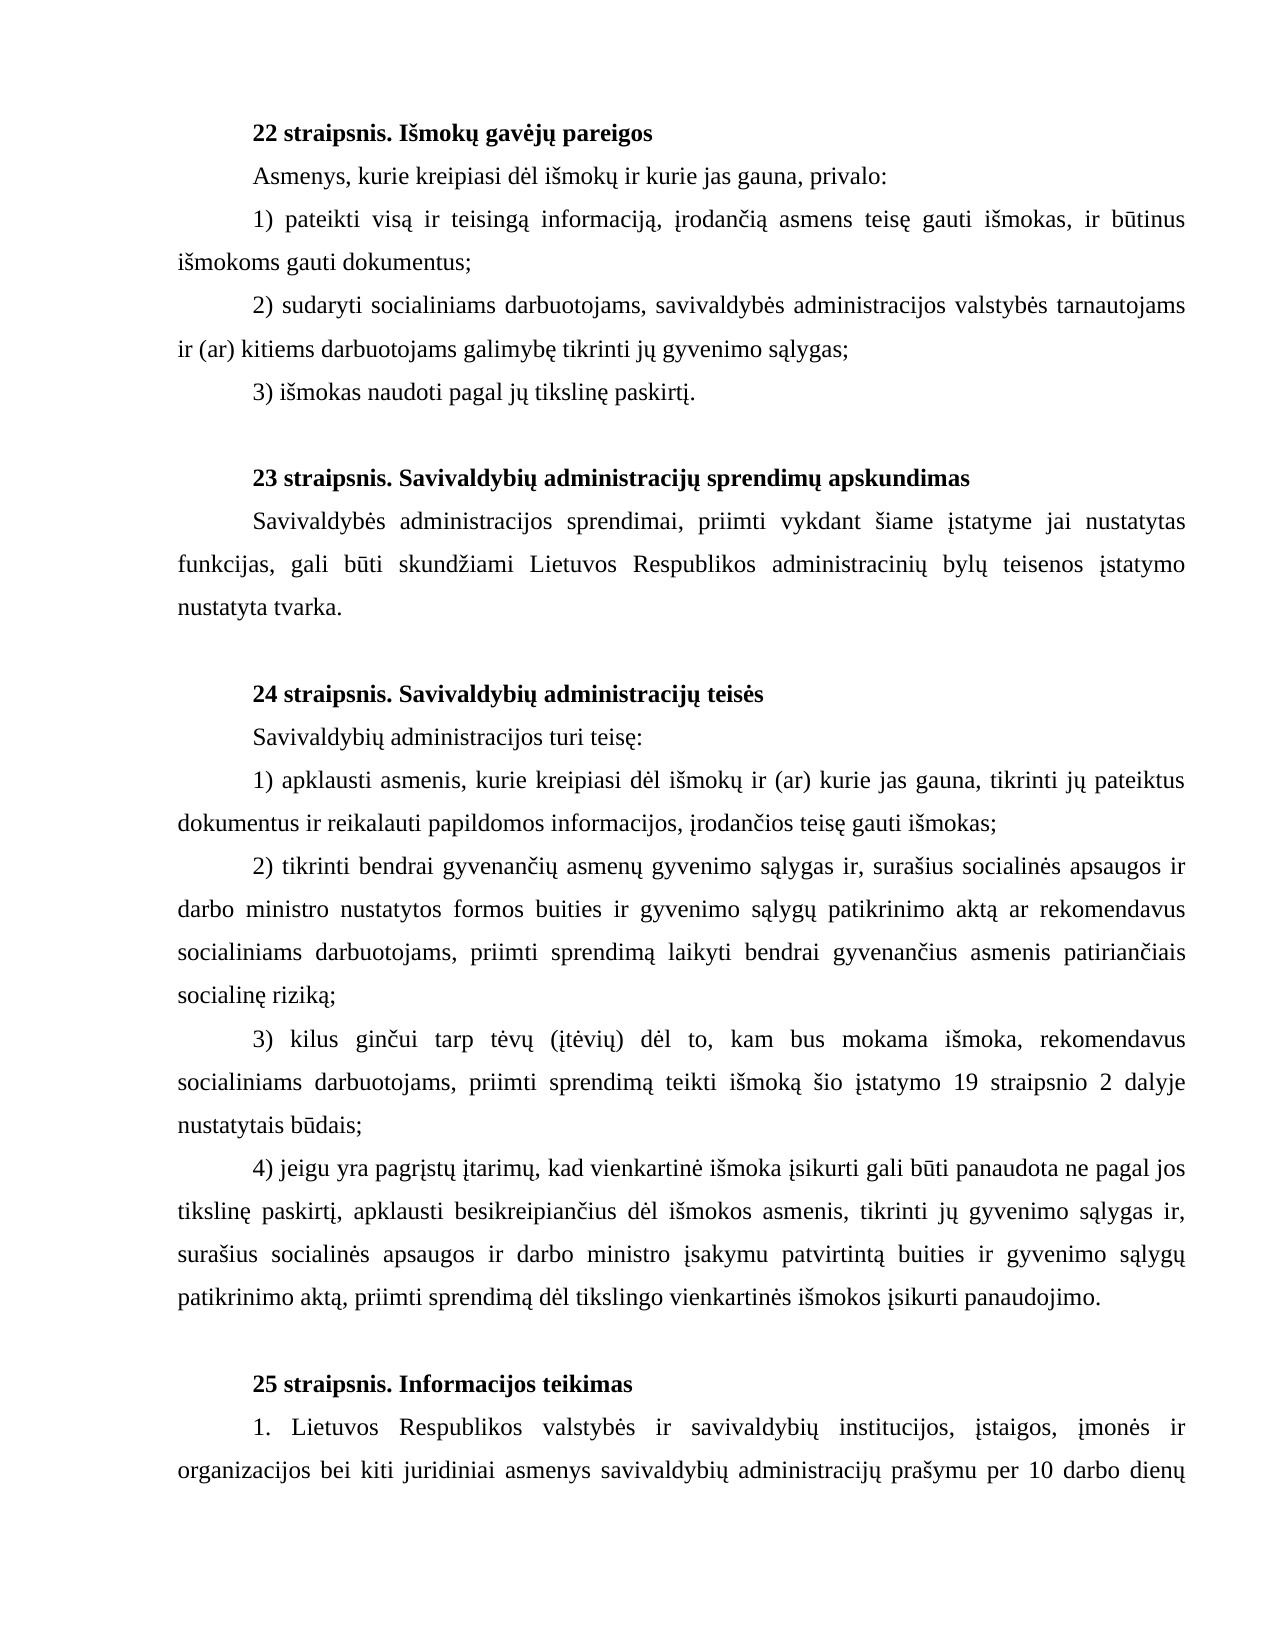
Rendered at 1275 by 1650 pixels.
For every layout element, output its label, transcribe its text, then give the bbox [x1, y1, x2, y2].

text 1) pateikti visą ir teisingą informaciją, įrodančią asmens teisę gauti išmokas, ir būtinus išmokoms gauti dokumentus; [177, 204, 1186, 276]
text 22 straipsnis. Išmokų gavėjų pareigos [177, 118, 1186, 147]
text 1. Lietuvos Respublikos valstybės ir savivaldybių institucijos, įstaigos, įmonės ir organizacijos bei kiti juridiniai asmenys savivaldybių administracijų prašymu per 10 darbo dienų [177, 1412, 1186, 1484]
text 2) tikrinti bendrai gyvenančių asmenų gyvenimo sąlygas ir, surašius socialinės apsaugos ir darbo ministro nustatytos formos buities ir gyvenimo sąlygų patikrinimo aktą ar rekomendavus socialiniams darbuotojams, priimti sprendimą laikyti bendrai gyvenančius asmenis patiriančiais socialinę riziką; [177, 851, 1186, 1009]
text 4) jeigu yra pagrįstų įtarimų, kad vienkartinė išmoka įsikurti gali būti panaudota ne pagal jos tikslinę paskirtį, apklausti besikreipiančius dėl išmokos asmenis, tikrinti jų gyvenimo sąlygas ir, surašius socialinės apsaugos ir darbo ministro įsakymu patvirtintą buities ir gyvenimo sąlygų patikrinimo aktą, priimti sprendimą dėl tikslingo vienkartinės išmokos įsikurti panaudojimo. [177, 1153, 1186, 1311]
text 2) sudaryti socialiniams darbuotojams, savivaldybės administracijos valstybės tarnautojams ir (ar) kitiems darbuotojams galimybę tikrinti jų gyvenimo sąlygas; [177, 291, 1186, 362]
text Savivaldybės administracijos sprendimai, priimti vykdant šiame įstatyme jai nustatytas funkcijas, gali būti skundžiami Lietuvos Respublikos administracinių bylų teisenos įstatymo nustatyta tvarka. [177, 506, 1186, 621]
text 24 straipsnis. Savivaldybių administracijų teisės [177, 679, 1186, 707]
text 1) apklausti asmenis, kurie kreipiasi dėl išmokų ir (ar) kurie jas gauna, tikrinti jų pateiktus dokumentus ir reikalauti papildomos informacijos, įrodančios teisę gauti išmokas; [177, 765, 1186, 837]
text 25 straipsnis. Informacijos teikimas [177, 1369, 1186, 1397]
text 23 straipsnis. Savivaldybių administracijų sprendimų apskundimas [177, 463, 1186, 492]
text Asmenys, kurie kreipiasi dėl išmokų ir kurie jas gauna, privalo: [177, 161, 1186, 190]
text 3) kilus ginčui tarp tėvų (įtėvių) dėl to, kam bus mokama išmoka, rekomendavus socialiniams darbuotojams, priimti sprendimą teikti išmoką šio įstatymo 19 straipsnio 2 dalyje nustatytais būdais; [177, 1024, 1186, 1139]
text Savivaldybių administracijos turi teisę: [177, 722, 1186, 751]
text 3) išmokas naudoti pagal jų tikslinę paskirtį. [177, 377, 1186, 406]
